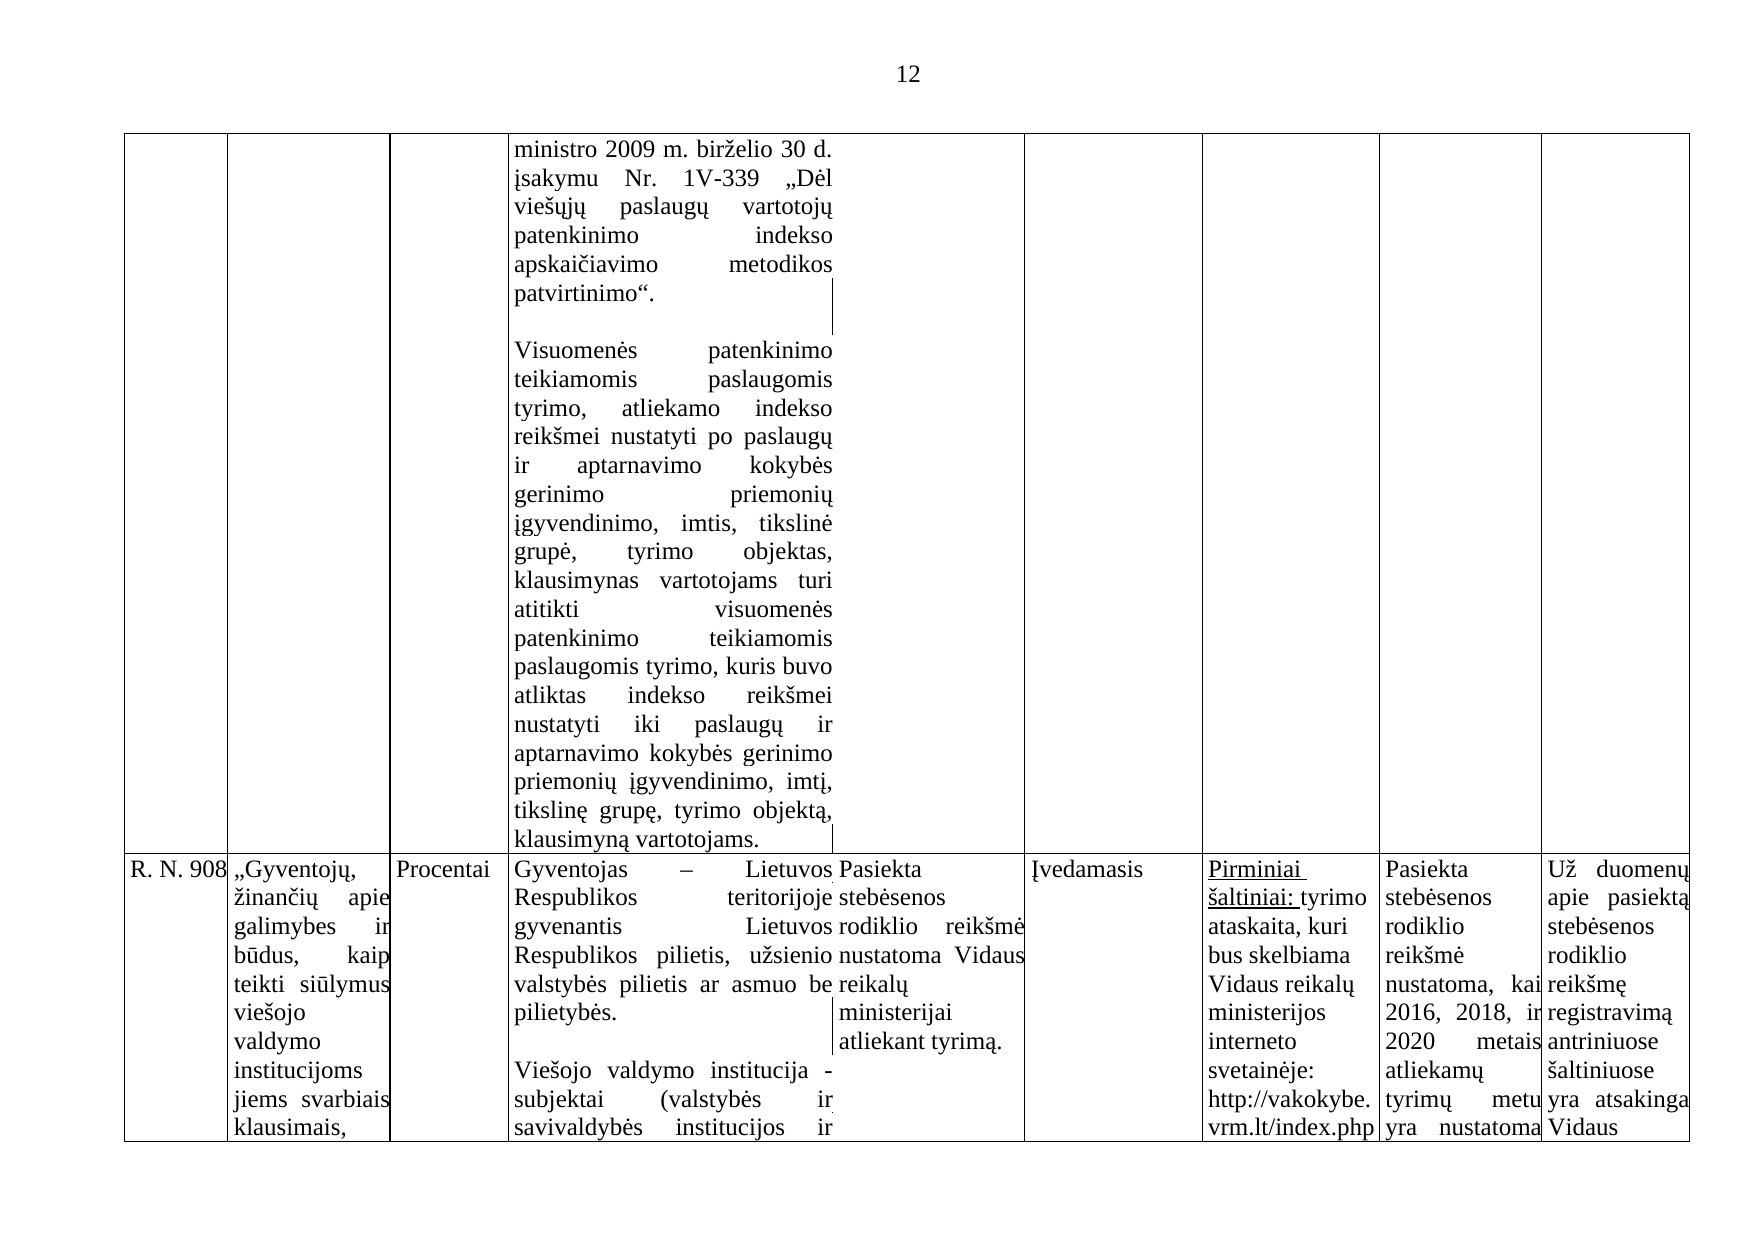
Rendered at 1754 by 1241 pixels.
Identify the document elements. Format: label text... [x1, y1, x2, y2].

table_cell Gyventojas – Lietuvos Respublikos teritorijoje gyvenantis Lietuvos Respublikos pilietis, užsienio valstybės pilietis ar asmuo be pilietybės. Viešojo valdymo institucija - subjektai (valstybės ir savivaldybės institucijos ir [509, 854, 832, 1141]
table_cell [228, 134, 389, 853]
table_cell Pasiekta stebėsenos rodiklio reikšmė nustatoma, kai 2016, 2018, ir 2020 metais atliekamų tyrimų metu yra nustatoma [1380, 854, 1541, 1141]
table_cell Procentai [391, 854, 508, 1141]
table_cell Už duomenų apie pasiektą stebėsenos rodiklio reikšmę registravimą antriniuose šaltiniuose yra atsakinga Vidaus [1542, 854, 1689, 1141]
table_cell [1380, 134, 1541, 853]
table_cell Įvedamasis [1025, 854, 1202, 1141]
table_cell Pasiekta stebėsenos rodiklio reikšmė nustatoma Vidaus reikalų ministerijai atliekant tyrimą. [833, 854, 1024, 1141]
table_cell [833, 134, 1024, 853]
table_cell „Gyventojų, žinančių apie galimybes ir būdus, kaip teikti siūlymus viešojo valdymo institucijoms jiems svarbiais klausimais, [228, 854, 389, 1141]
table_cell ministro 2009 m. birželio 30 d. įsakymu Nr. 1V-339 „Dėl viešųjų paslaugų vartotojų patenkinimo indekso apskaičiavimo metodikos patvirtinimo“. Visuomenės patenkinimo teikiamomis paslaugomis tyrimo, atliekamo indekso reikšmei nustatyti po paslaugų ir aptarnavimo kokybės gerinimo priemonių įgyvendinimo, imtis, tikslinė grupė, tyrimo objektas, klausimynas vartotojams turi atitikti visuomenės patenkinimo teikiamomis paslaugomis tyrimo, kuris buvo atliktas indekso reikšmei nustatyti iki paslaugų ir aptarnavimo kokybės gerinimo priemonių įgyvendinimo, imtį, tikslinę grupę, tyrimo objektą, klausimyną vartotojams. [509, 134, 832, 853]
table_cell [1025, 134, 1202, 853]
table_cell [1542, 134, 1689, 853]
table_cell [1203, 134, 1379, 853]
table_cell [391, 134, 508, 853]
table_cell R. N. 908 [125, 854, 227, 1141]
table_cell Pirminiai šaltiniai: tyrimo ataskaita, kuri bus skelbiama Vidaus reikalų ministerijos interneto svetainėje: http://vakokybe.vrm.lt/index.php [1203, 854, 1379, 1141]
table_cell [125, 134, 227, 853]
